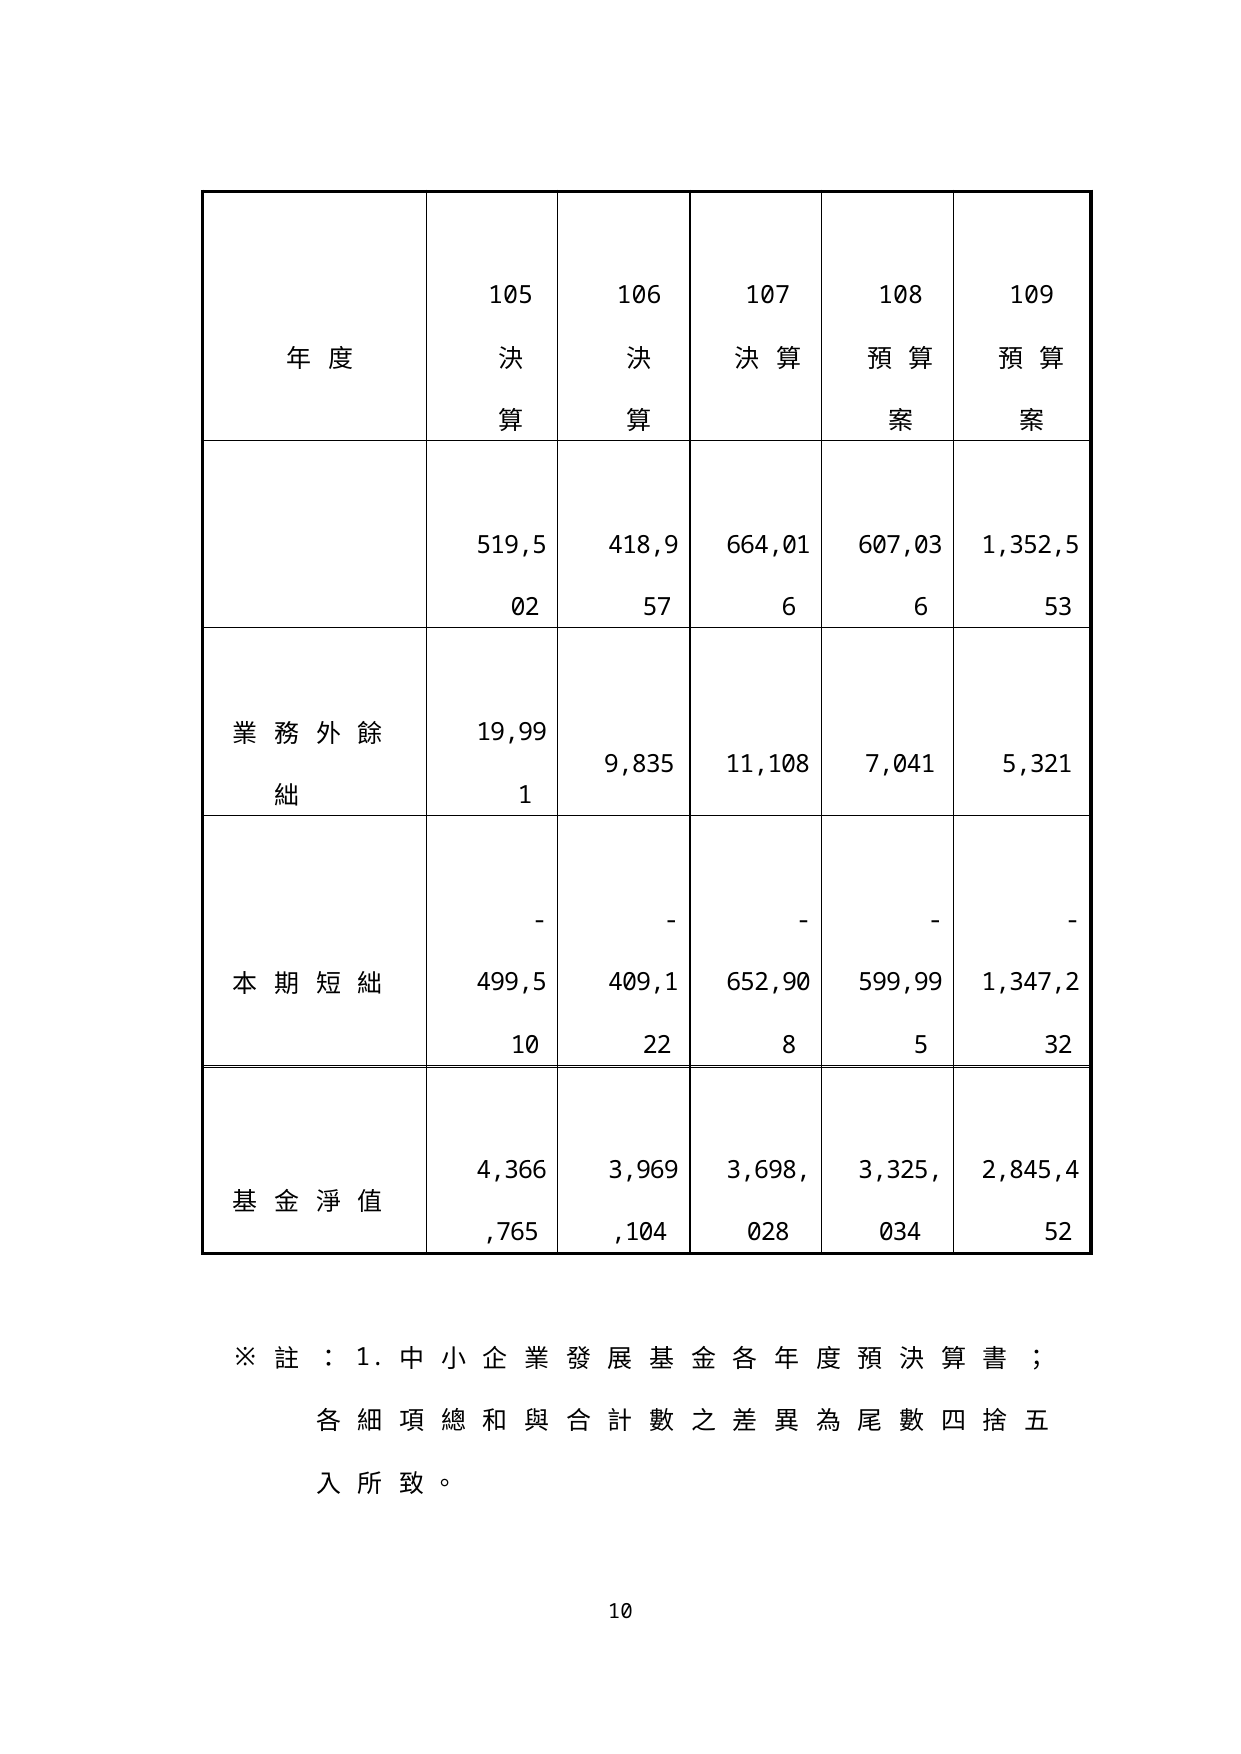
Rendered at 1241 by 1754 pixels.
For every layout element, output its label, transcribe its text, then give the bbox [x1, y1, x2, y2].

table_cell 19,991 [427, 628, 557, 814]
table_cell -599,995 [822, 816, 953, 1064]
table_cell 7,041 [822, 628, 953, 814]
table_cell -1,347,232 [954, 816, 1089, 1064]
table_cell 基金淨值 [204, 1068, 426, 1252]
table_header 108預算案 [822, 193, 953, 439]
table_cell 3,698,028 [691, 1068, 821, 1252]
table_cell -409,122 [558, 816, 689, 1064]
table_cell 本期短絀 [204, 816, 426, 1064]
table_header 105決算 [427, 193, 557, 439]
table_cell 9,835 [558, 628, 689, 814]
table_cell -607,036 [822, 441, 953, 627]
table_cell -664,016 [691, 441, 821, 627]
table_cell -499,510 [427, 816, 557, 1064]
table_header 107決算 [691, 193, 821, 439]
table_cell 2,845,452 [954, 1068, 1089, 1252]
table_cell 3,969,104 [558, 1068, 689, 1252]
table_header 109預算案 [954, 193, 1089, 439]
table_cell -519,502 [427, 441, 557, 627]
table_cell 5,321 [954, 628, 1089, 814]
table_cell -652,908 [691, 816, 821, 1064]
table_cell -418,957 [558, 441, 689, 627]
table_cell [204, 441, 426, 627]
table_header 年度 [204, 193, 426, 439]
table_cell 4,366,765 [427, 1068, 557, 1252]
table_cell 11,108 [691, 628, 821, 814]
text ※註：1.中小企業發展基金各年度預決算書；各細項總和與合計數之差異為尾數四捨五入所致。 [184, 1314, 1058, 1502]
table_cell 業務外餘絀 [204, 628, 426, 814]
table_cell -1,352,553 [954, 441, 1089, 627]
table_cell 3,325,034 [822, 1068, 953, 1252]
table_header 106決算 [558, 193, 689, 439]
